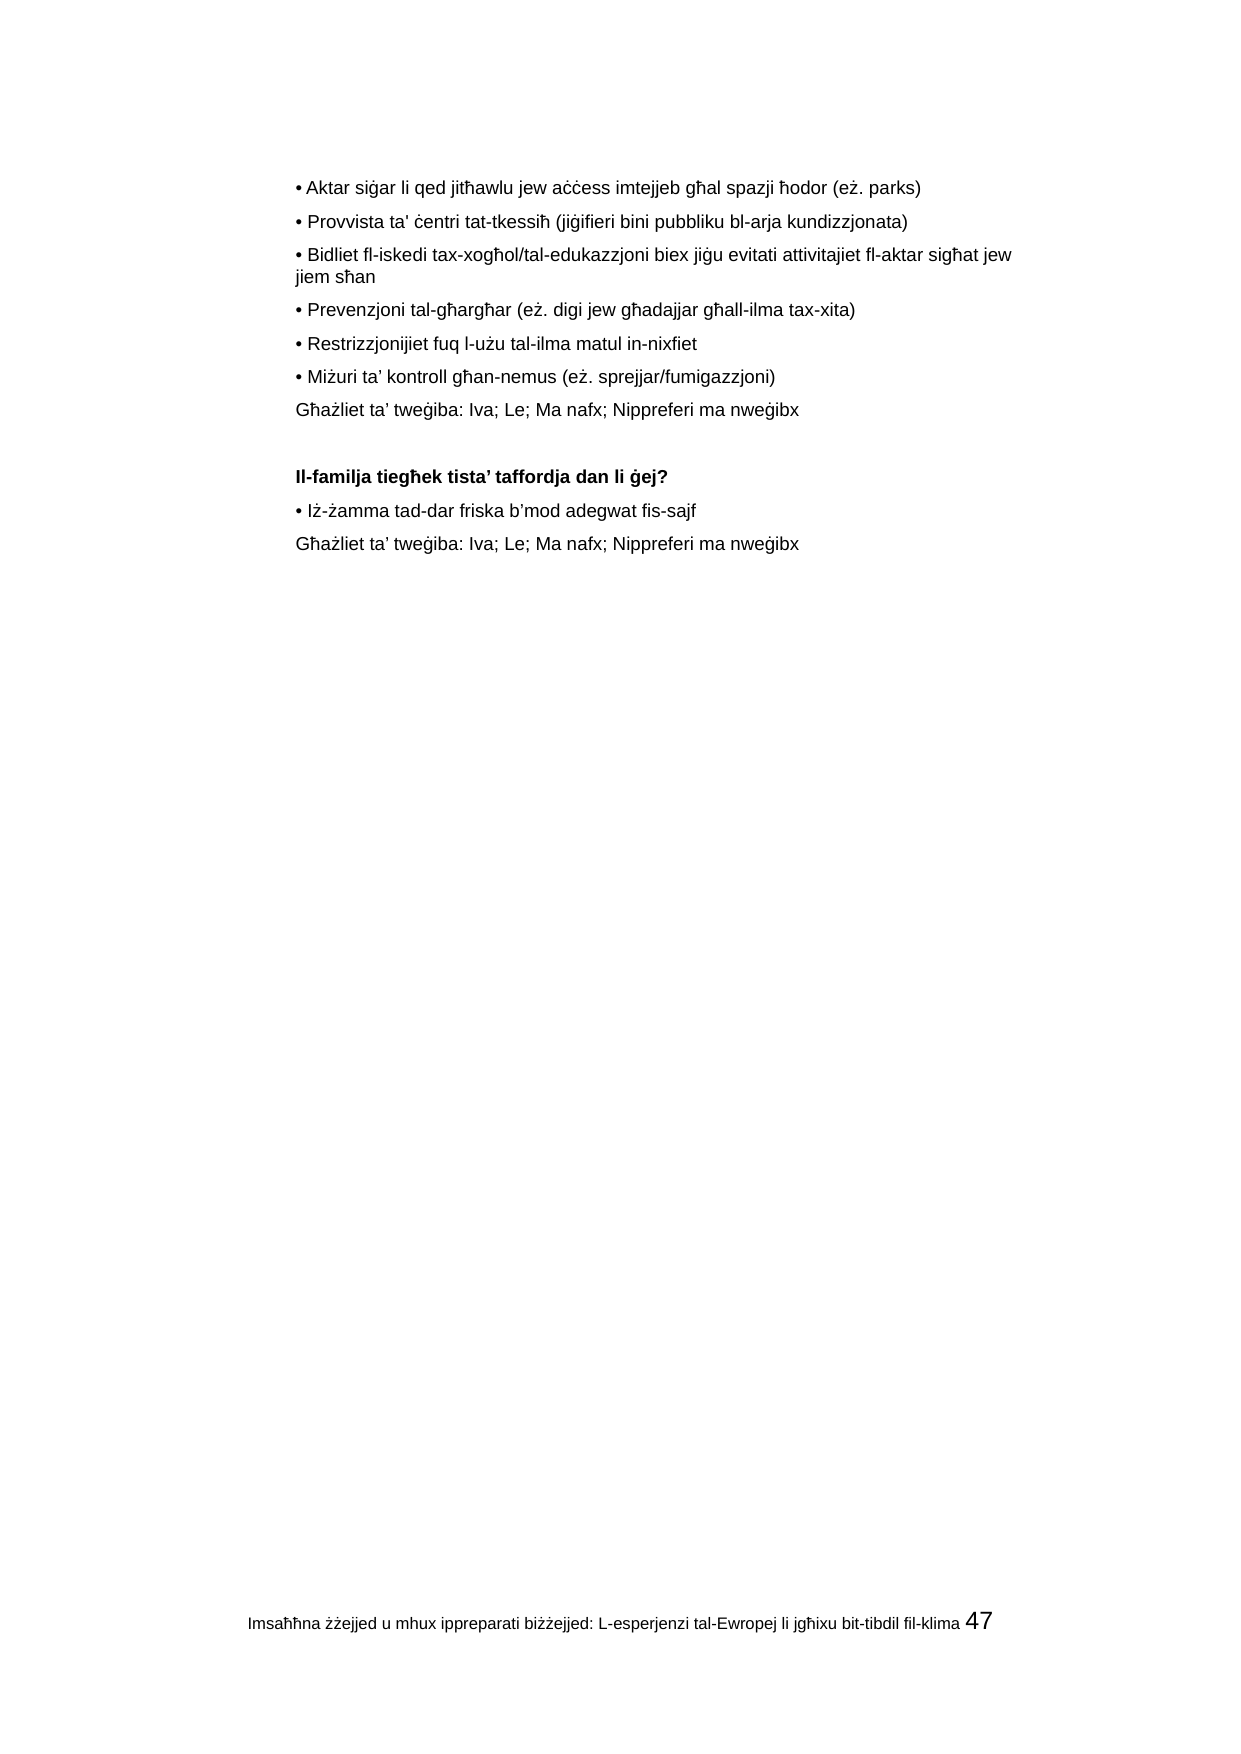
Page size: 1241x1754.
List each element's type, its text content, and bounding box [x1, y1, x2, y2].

text • Prevenzjoni tal-għargħar (eż. digi jew għadajjar għall-ilma tax-xita) [295, 299, 1022, 321]
text • Bidliet fl-iskedi tax-xogħol/tal-edukazzjoni biex jiġu evitati attivitajiet fl-aktar sigħat jew jiem sħan [295, 244, 1022, 287]
text • Restrizzjonijiet fuq l-użu tal-ilma matul in-nixfiet [295, 332, 1022, 354]
text Għażliet ta’ tweġiba: Iva; Le; Ma nafx; Nippreferi ma nweġibx [295, 533, 1022, 554]
text Il-familja tiegħek tista’ taffordja dan li ġej? [295, 466, 1022, 488]
text Għażliet ta’ tweġiba: Iva; Le; Ma nafx; Nippreferi ma nweġibx [295, 399, 1022, 421]
text • Provvista ta' ċentri tat-tkessiħ (jiġifieri bini pubbliku bl-arja kundizzjonata) [295, 211, 1022, 232]
text • Aktar siġar li qed jitħawlu jew aċċess imtejjeb għal spazji ħodor (eż. parks) [295, 177, 1022, 199]
text • Miżuri ta’ kontroll għan-nemus (eż. sprejjar/fumigazzjoni) [295, 366, 1022, 387]
text • Iż-żamma tad-dar friska b’mod adegwat fis-sajf [295, 499, 1022, 521]
